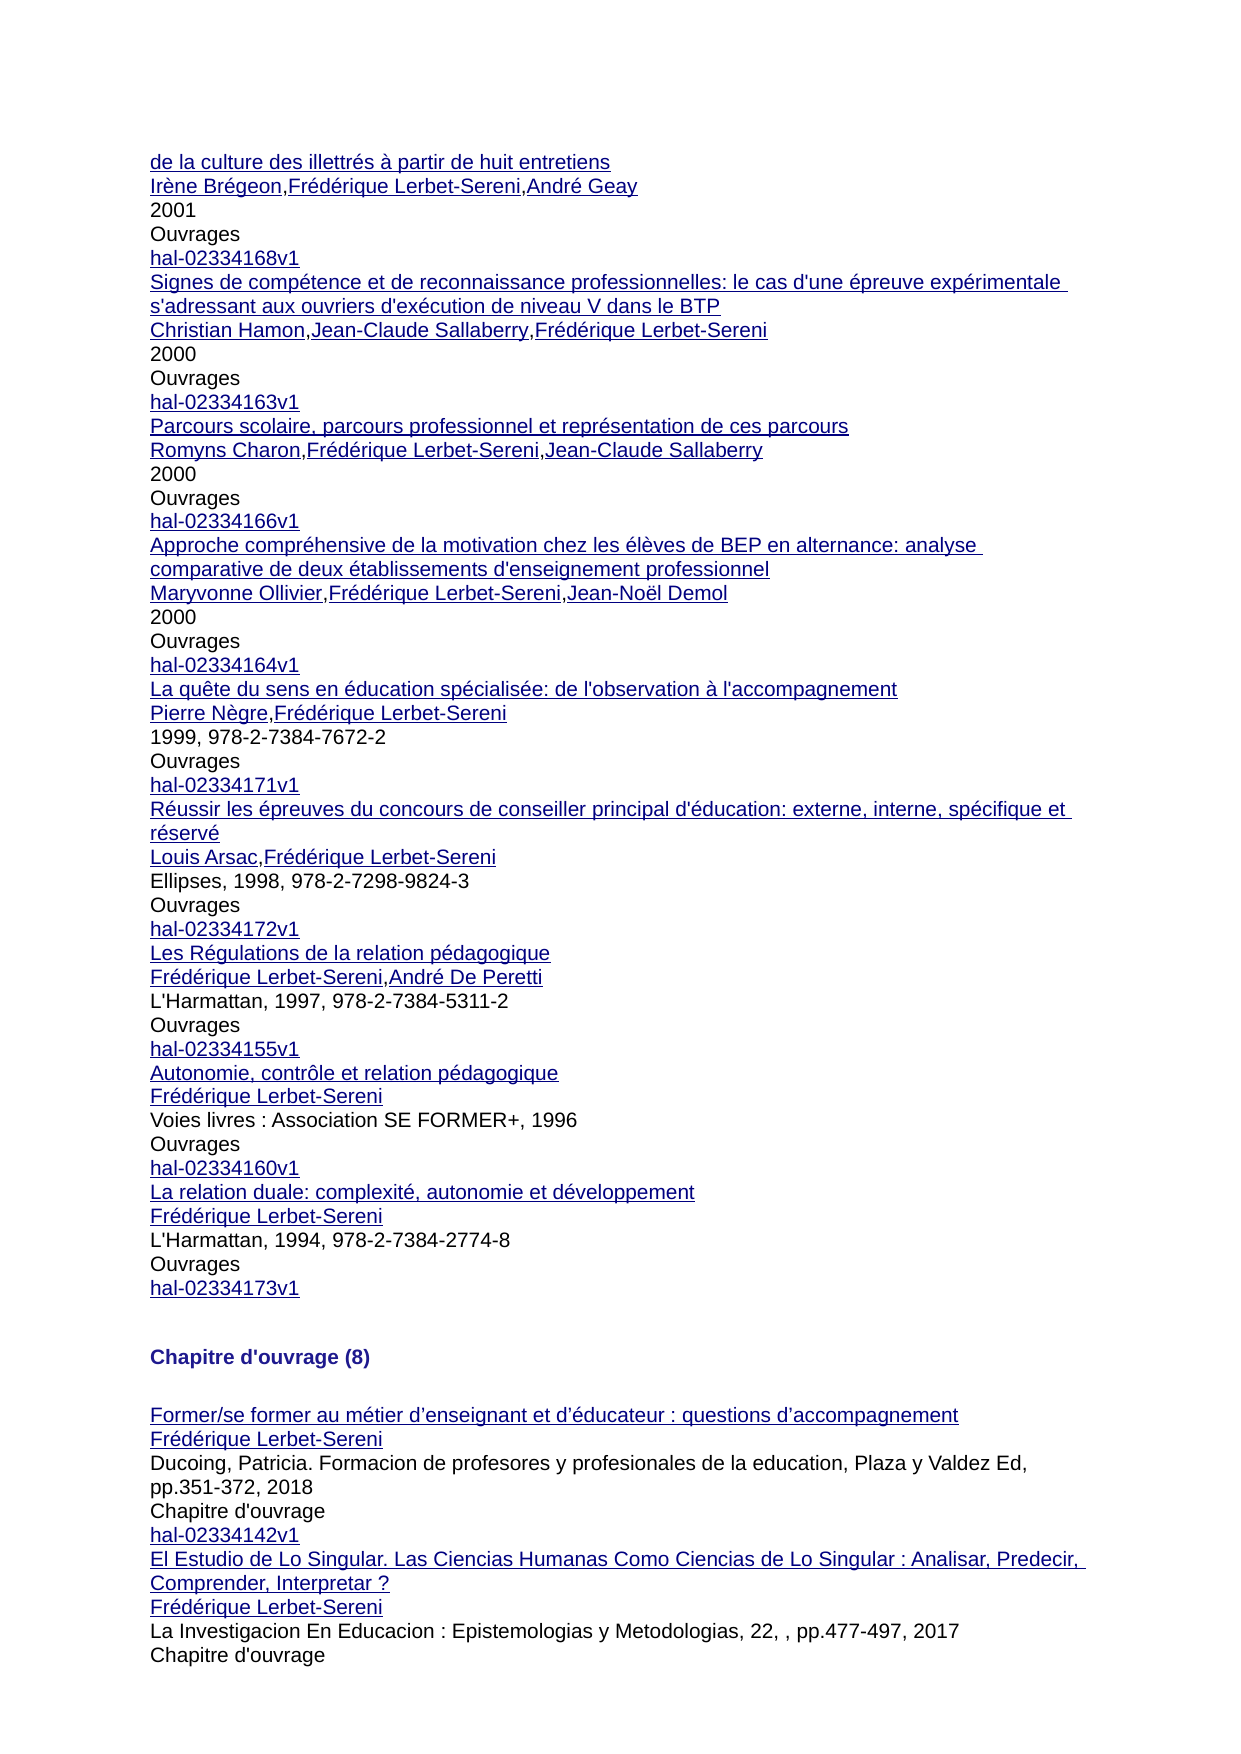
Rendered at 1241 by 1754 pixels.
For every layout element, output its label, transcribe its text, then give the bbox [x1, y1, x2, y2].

table_cell Autonomie, contrôle et relation pédagogique Frédérique Lerbet-Sereni Voies livres : Association SE FORMER+, 1996 Ouvrages hal-02334160v1 [150, 1060, 1090, 1180]
table_cell Approche compréhensive de la motivation chez les élèves de BEP en alternance: analyse comparative de deux établissements d'enseignement professionnel Maryvonne Ollivier,Frédérique Lerbet-Sereni,Jean-Noël Demol 2000 Ouvrages hal-02334164v1 [150, 533, 1090, 677]
subtitle Chapitre d'ouvrage (8) [150, 1345, 1090, 1369]
table_cell Signes de compétence et de reconnaissance professionnelles: le cas d'une épreuve expérimentale s'adressant aux ouvriers d'exécution de niveau V dans le BTP Christian Hamon,Jean-Claude Sallaberry,Frédérique Lerbet-Sereni 2000 Ouvrages hal-02334163v1 [150, 270, 1090, 413]
table_cell La relation duale: complexité, autonomie et développement Frédérique Lerbet-Sereni L'Harmattan, 1994, 978-2-7384-2774-8 Ouvrages hal-02334173v1 [150, 1180, 1090, 1300]
table_cell Parcours scolaire, parcours professionnel et représentation de ces parcours Romyns Charon,Frédérique Lerbet-Sereni,Jean-Claude Sallaberry 2000 Ouvrages hal-02334166v1 [150, 414, 1090, 533]
table_cell El Estudio de Lo Singular. Las Ciencias Humanas Como Ciencias de Lo Singular : Analisar, Predecir, Comprender, Interpretar ? Frédérique Lerbet-Sereni La Investigacion En Educacion : Epistemologias y Metodologias, 22, , pp.477-497, 2017 Chapitre d'ouvrage [150, 1547, 1090, 1667]
table_header Former/se former au métier d’enseignant et d’éducateur : questions d’accompagnement Frédérique Lerbet-Sereni Ducoing, Patricia. Formacion de profesores y profesionales de la education, Plaza y Valdez Ed, pp.351-372, 2018 Chapitre d'ouvrage hal-02334142v1 [150, 1403, 1090, 1547]
table_cell de la culture des illettrés à partir de huit entretiens Irène Brégeon,Frédérique Lerbet-Sereni,André Geay 2001 Ouvrages hal-02334168v1 [150, 150, 1090, 270]
table_cell Réussir les épreuves du concours de conseiller principal d'éducation: externe, interne, spécifique et réservé Louis Arsac,Frédérique Lerbet-Sereni Ellipses, 1998, 978-2-7298-9824-3 Ouvrages hal-02334172v1 [150, 797, 1090, 941]
table_cell La quête du sens en éducation spécialisée: de l'observation à l'accompagnement Pierre Nègre,Frédérique Lerbet-Sereni 1999, 978-2-7384-7672-2 Ouvrages hal-02334171v1 [150, 677, 1090, 797]
table_cell Les Régulations de la relation pédagogique Frédérique Lerbet-Sereni,André De Peretti L'Harmattan, 1997, 978-2-7384-5311-2 Ouvrages hal-02334155v1 [150, 941, 1090, 1060]
